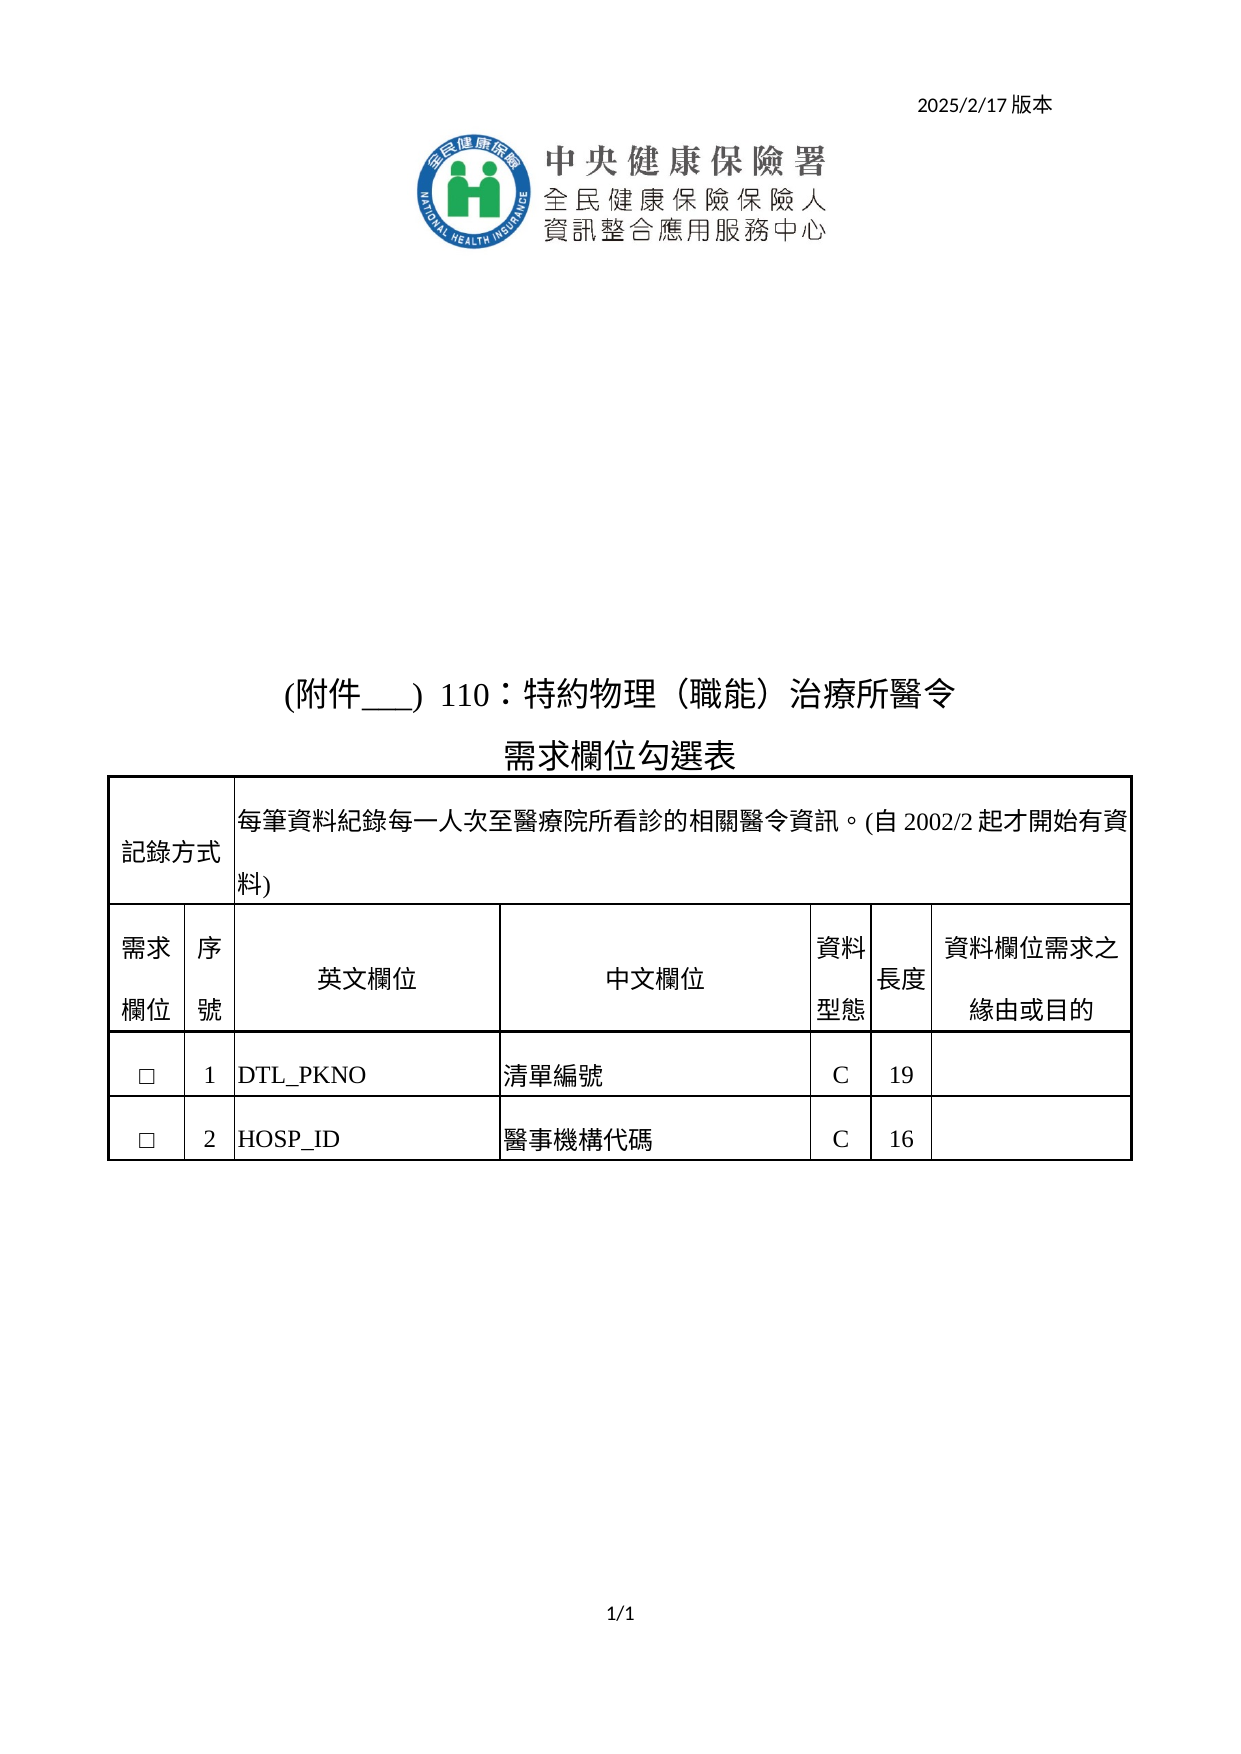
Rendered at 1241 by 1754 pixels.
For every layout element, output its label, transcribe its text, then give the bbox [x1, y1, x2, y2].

table_cell DTL_PKNO [235, 1033, 499, 1095]
table_cell 1 [185, 1033, 234, 1095]
table_cell 需求欄位 [110, 905, 184, 1030]
table_cell C [811, 1097, 870, 1159]
table_cell [932, 1097, 1130, 1159]
table_cell [932, 1033, 1130, 1095]
table_cell 資料型態 [811, 905, 870, 1030]
table_cell 2 [185, 1097, 234, 1159]
table_cell 清單編號 [501, 1033, 810, 1095]
table_cell □ [110, 1033, 184, 1095]
table_cell 資料欄位需求之 緣由或目的 [932, 905, 1130, 1030]
table_cell 醫事機構代碼 [501, 1097, 810, 1159]
table_cell HOSP_ID [235, 1097, 499, 1159]
table_cell 英文欄位 [235, 905, 499, 1030]
table_cell 記錄方式 [110, 778, 234, 903]
table_cell 序 號 [185, 905, 234, 1030]
table_cell 中文欄位 [501, 905, 810, 1030]
table_cell 19 [872, 1033, 931, 1095]
table_cell □ [110, 1097, 184, 1159]
table_header (附件___) 110：特約物理（職能）治療所醫令 需求欄位勾選表 [109, 650, 1131, 775]
table_cell 16 [872, 1097, 931, 1159]
table_cell 長度 [872, 905, 931, 1030]
table_cell 每筆資料紀錄每一人次至醫療院所看診的相關醫令資訊。(自2002/2起才開始有資料) [235, 778, 1130, 903]
table_cell C [811, 1033, 870, 1095]
